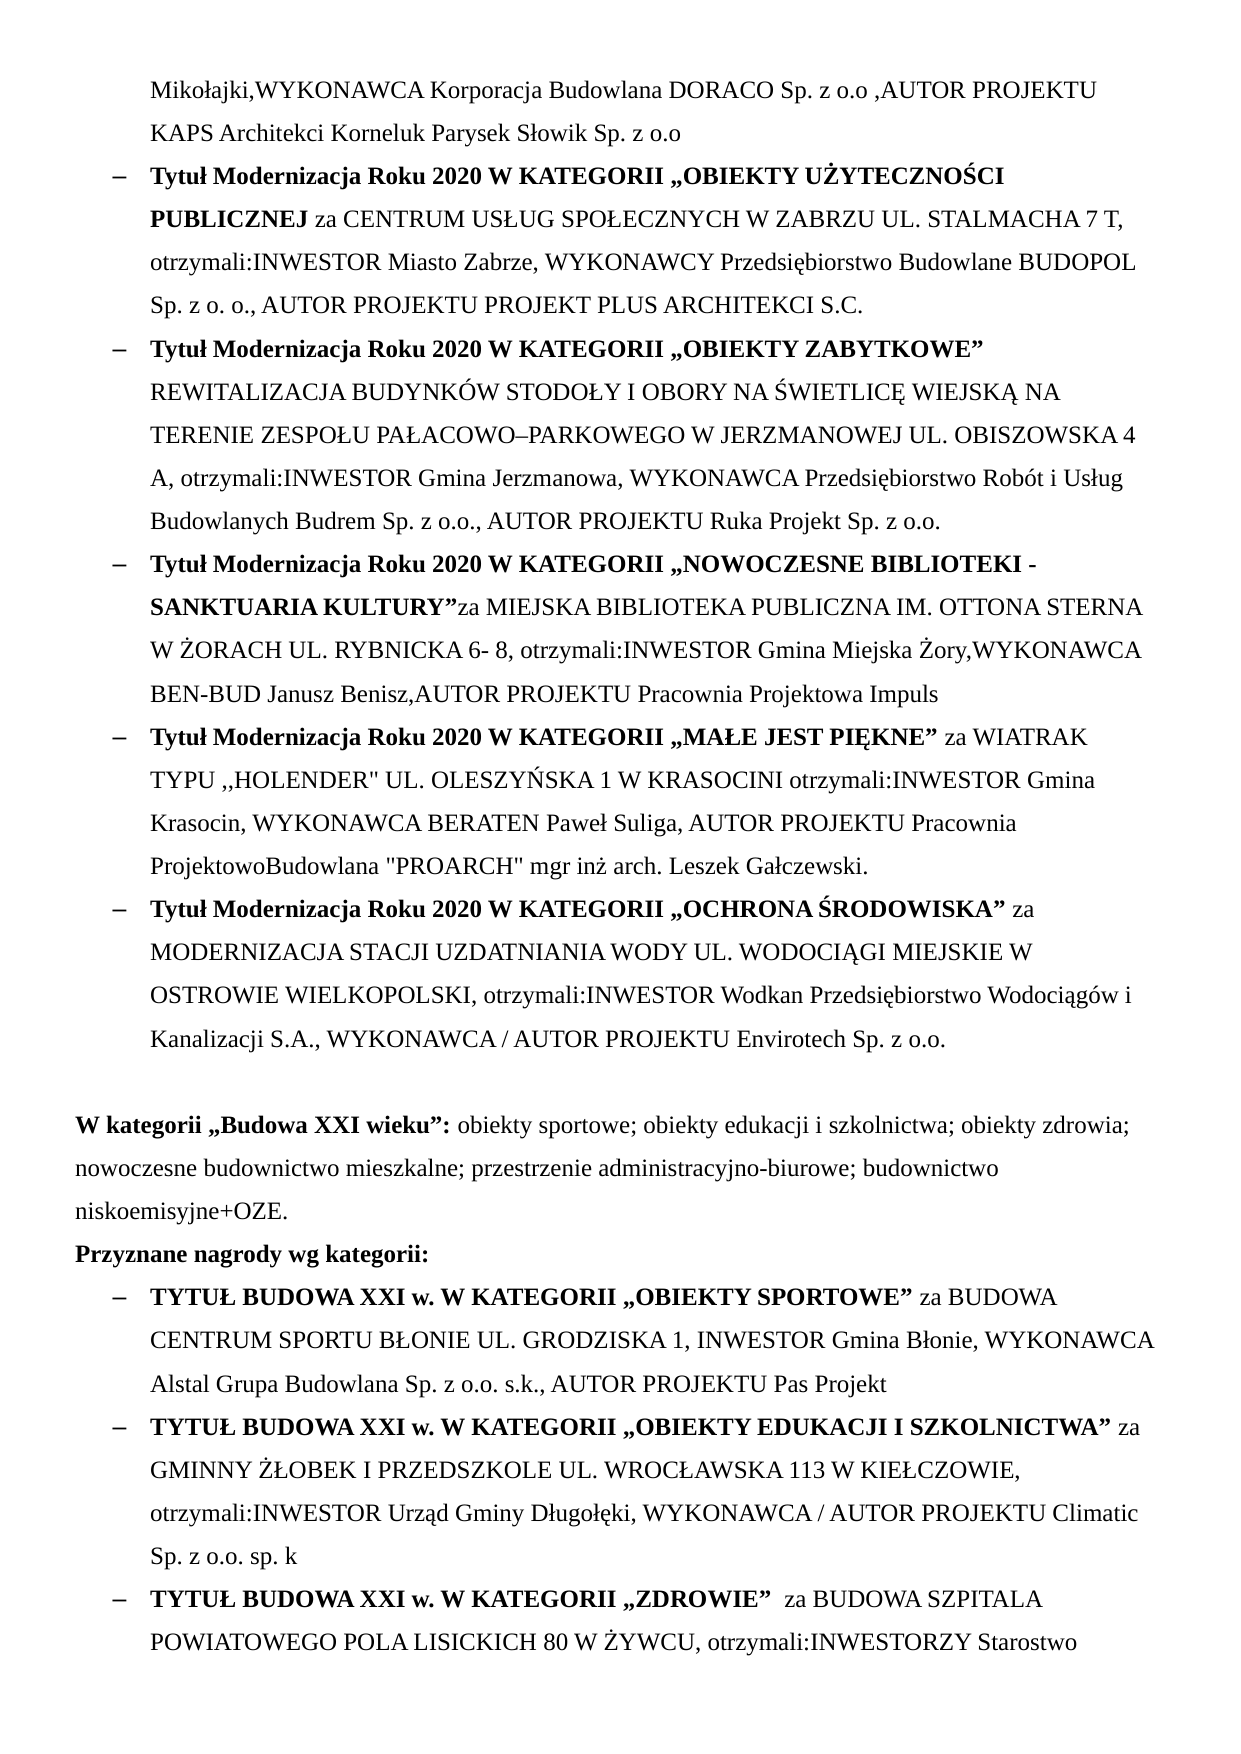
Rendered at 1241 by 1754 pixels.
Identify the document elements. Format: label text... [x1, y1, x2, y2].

list Tytuł Modernizacja Roku 2020 W KATEGORII „NOWOCZESNE BIBLIOTEKI - SANKTUARIA KULTURY”za MIEJSKA BIBLIOTEKA PUBLICZNA IM. OTTONA STERNA W ŻORACH UL. RYBNICKA 6- 8, otrzymali:INWESTOR Gmina Miejska Żory,WYKONAWCA BEN-BUD Janusz Benisz,AUTOR PROJEKTU Pracownia Projektowa Impuls [112, 549, 1165, 707]
list Tytuł Modernizacja Roku 2020 W KATEGORII „OCHRONA ŚRODOWISKA” za MODERNIZACJA STACJI UZDATNIANIA WODY UL. WODOCIĄGI MIEJSKIE W OSTROWIE WIELKOPOLSKI, otrzymali:INWESTOR Wodkan Przedsiębiorstwo Wodociągów i Kanalizacji S.A., WYKONAWCA / AUTOR PROJEKTU Envirotech Sp. z o.o. [112, 894, 1165, 1052]
list TYTUŁ BUDOWA XXI w. W KATEGORII „OBIEKTY EDUKACJI I SZKOLNICTWA” za GMINNY ŻŁOBEK I PRZEDSZKOLE UL. WROCŁAWSKA 113 W KIEŁCZOWIE, otrzymali:INWESTOR Urząd Gminy Długołęki, WYKONAWCA / AUTOR PROJEKTU Climatic Sp. z o.o. sp. k [112, 1412, 1165, 1570]
list Tytuł Modernizacja Roku 2020 W KATEGORII „MAŁE JEST PIĘKNE” za WIATRAK TYPU ,,HOLENDER" UL. OLESZYŃSKA 1 W KRASOCINI otrzymali:INWESTOR Gmina Krasocin, WYKONAWCA BERATEN Paweł Suliga, AUTOR PROJEKTU Pracownia ProjektowoBudowlana "PROARCH" mgr inż arch. Leszek Gałczewski. [112, 722, 1165, 880]
text Przyznane nagrody wg kategorii: [75, 1239, 1165, 1268]
list Tytuł Modernizacja Roku 2020 W KATEGORII „OBIEKTY ZABYTKOWE” REWITALIZACJA BUDYNKÓW STODOŁY I OBORY NA ŚWIETLICĘ WIEJSKĄ NA TERENIE ZESPOŁU PAŁACOWO–PARKOWEGO W JERZMANOWEJ UL. OBISZOWSKA 4 A, otrzymali:INWESTOR Gmina Jerzmanowa, WYKONAWCA Przedsiębiorstwo Robót i Usług Budowlanych Budrem Sp. z o.o., AUTOR PROJEKTU Ruka Projekt Sp. z o.o. [112, 334, 1165, 535]
list Mikołajki,WYKONAWCA Korporacja Budowlana DORACO Sp. z o.o ,AUTOR PROJEKTU KAPS Architekci Korneluk Parysek Słowik Sp. z o.o [112, 75, 1165, 147]
list TYTUŁ BUDOWA XXI w. W KATEGORII „ZDROWIE” za BUDOWA SZPITALA POWIATOWEGO POLA LISICKICH 80 W ŻYWCU, otrzymali:INWESTORZY Starostwo [112, 1584, 1165, 1656]
text W kategorii „Budowa XXI wieku”: obiekty sportowe; obiekty edukacji i szkolnictwa; obiekty zdrowia; nowoczesne budownictwo mieszkalne; przestrzenie administracyjno-biurowe; budownictwo niskoemisyjne+OZE. [75, 1110, 1165, 1225]
list Tytuł Modernizacja Roku 2020 W KATEGORII „OBIEKTY UŻYTECZNOŚCI PUBLICZNEJ za CENTRUM USŁUG SPOŁECZNYCH W ZABRZU UL. STALMACHA 7 T, otrzymali:INWESTOR Miasto Zabrze, WYKONAWCY Przedsiębiorstwo Budowlane BUDOPOL Sp. z o. o., AUTOR PROJEKTU PROJEKT PLUS ARCHITEKCI S.C. [112, 161, 1165, 319]
list TYTUŁ BUDOWA XXI w. W KATEGORII „OBIEKTY SPORTOWE” za BUDOWA CENTRUM SPORTU BŁONIE UL. GRODZISKA 1, INWESTOR Gmina Błonie, WYKONAWCA Alstal Grupa Budowlana Sp. z o.o. s.k., AUTOR PROJEKTU Pas Projekt [112, 1282, 1165, 1397]
